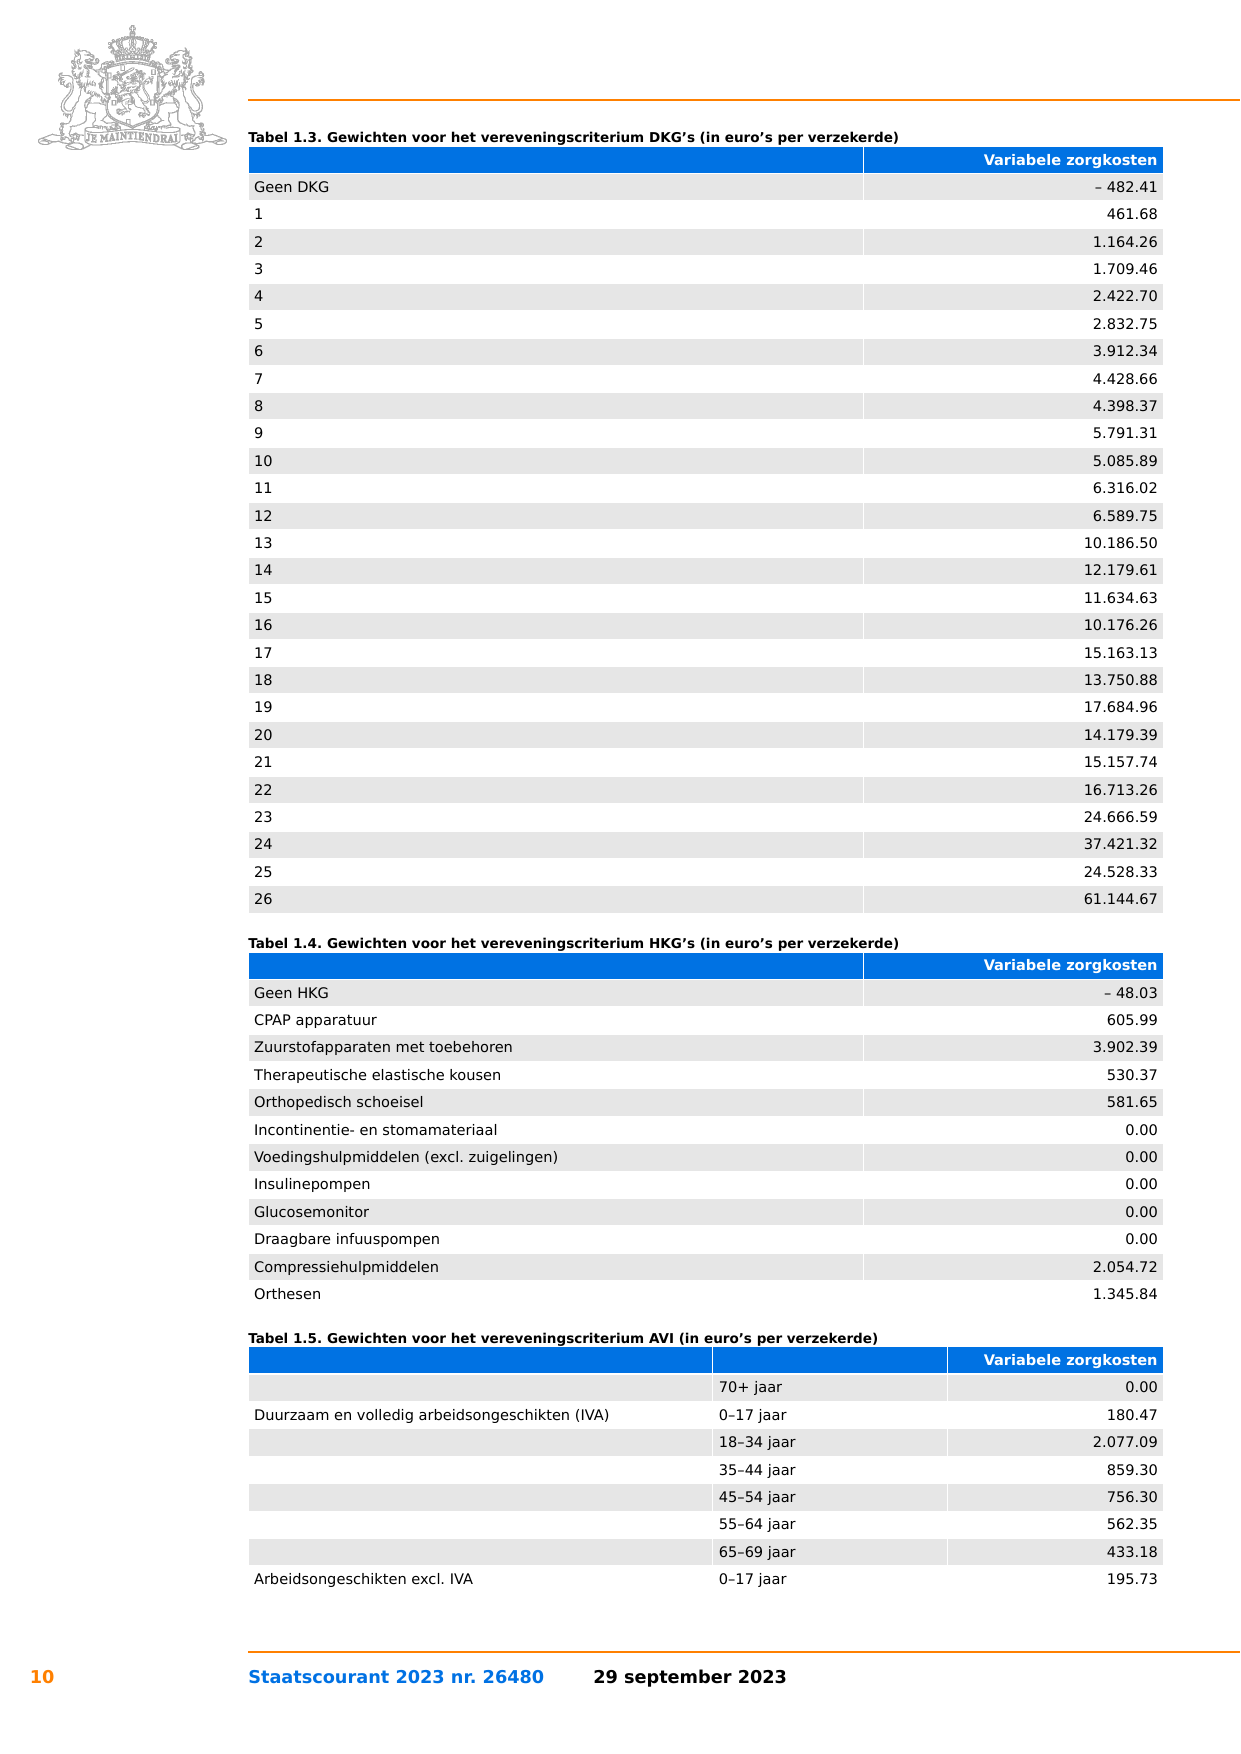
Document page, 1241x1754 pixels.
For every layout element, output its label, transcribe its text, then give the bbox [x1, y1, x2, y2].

table_cell 2.054.72 [864, 1254, 1163, 1280]
table_cell 0.00 [864, 1199, 1163, 1225]
table_cell 4.428.66 [864, 366, 1163, 392]
table_cell 5.085.89 [864, 448, 1163, 474]
table_cell 25 [249, 859, 863, 885]
table_cell 461.68 [864, 201, 1163, 228]
table_cell 15 [249, 585, 863, 611]
table_cell 12.179.61 [864, 558, 1163, 584]
picture [38, 25, 227, 150]
table_cell [249, 1429, 712, 1456]
table_cell [249, 1512, 712, 1538]
table_cell 5.791.31 [864, 421, 1163, 447]
table_cell Geen HKG [249, 980, 863, 1006]
table_cell 4 [249, 284, 863, 310]
table_cell Glucosemonitor [249, 1199, 863, 1225]
table_cell [713, 1347, 947, 1373]
table_cell [249, 1484, 712, 1511]
table_cell Variabele zorgkosten [864, 147, 1163, 173]
table_cell Arbeidsongeschikten excl. IVA [249, 1566, 712, 1593]
table_cell 11.634.63 [864, 585, 1163, 611]
table_cell 1.709.46 [864, 256, 1163, 283]
table_cell 3.912.34 [864, 339, 1163, 365]
table_cell 0.00 [864, 1172, 1163, 1198]
table_cell 6.589.75 [864, 503, 1163, 529]
table_cell 0–17 jaar [713, 1566, 947, 1593]
table_cell 35–44 jaar [713, 1457, 947, 1483]
table_cell 18 [249, 667, 863, 693]
table_cell 17 [249, 640, 863, 666]
table_cell 0.00 [864, 1144, 1163, 1171]
table_cell 2 [249, 229, 863, 255]
table_cell 7 [249, 366, 863, 392]
table_cell [249, 1457, 712, 1483]
table_cell 14 [249, 558, 863, 584]
table_cell 2.077.09 [948, 1429, 1163, 1456]
table_cell 37.421.32 [864, 832, 1163, 858]
table_cell [249, 1347, 712, 1373]
table_cell 756.30 [948, 1484, 1163, 1511]
table_cell 10.176.26 [864, 613, 1163, 639]
table_cell Therapeutische elastische kousen [249, 1062, 863, 1088]
table_cell 0.00 [864, 1226, 1163, 1253]
table_cell 562.35 [948, 1512, 1163, 1538]
table_header Tabel 1.3. Gewichten voor het vereveningscriterium DKG’s (in euro’s per verzekerde) [248, 130, 1163, 146]
table_cell 15.163.13 [864, 640, 1163, 666]
table_cell 21 [249, 749, 863, 776]
table_cell 8 [249, 393, 863, 419]
table_cell 65–69 jaar [713, 1539, 947, 1565]
table_cell 13.750.88 [864, 667, 1163, 693]
table_cell 12 [249, 503, 863, 529]
table_cell 14.179.39 [864, 722, 1163, 748]
table_cell 55–64 jaar [713, 1512, 947, 1538]
table_cell 0.00 [948, 1375, 1163, 1401]
table_cell 2.422.70 [864, 284, 1163, 310]
table_cell 1 [249, 201, 863, 228]
table_cell Zuurstofapparaten met toebehoren [249, 1035, 863, 1061]
table_cell 0.00 [864, 1117, 1163, 1143]
table_cell 45–54 jaar [713, 1484, 947, 1511]
table_cell [249, 147, 863, 173]
table_cell 16 [249, 613, 863, 639]
table_cell 24 [249, 832, 863, 858]
table_cell Insulinepompen [249, 1172, 863, 1198]
table_cell 433.18 [948, 1539, 1163, 1565]
table_header Tabel 1.5. Gewichten voor het vereveningscriterium AVI (in euro’s per verzekerde) [248, 1330, 1163, 1346]
table_cell Compressiehulpmiddelen [249, 1254, 863, 1280]
table_cell Voedingshulpmiddelen (excl. zuigelingen) [249, 1144, 863, 1171]
table_cell 859.30 [948, 1457, 1163, 1483]
table_cell 530.37 [864, 1062, 1163, 1088]
table_cell 24.528.33 [864, 859, 1163, 885]
table_cell 70+ jaar [713, 1375, 947, 1401]
table_cell 23 [249, 804, 863, 831]
table_cell 6.316.02 [864, 475, 1163, 502]
table_cell 1.164.26 [864, 229, 1163, 255]
table_cell 24.666.59 [864, 804, 1163, 831]
table_cell 13 [249, 530, 863, 557]
table_cell 11 [249, 475, 863, 502]
table_cell 15.157.74 [864, 749, 1163, 776]
table_cell 10 [249, 448, 863, 474]
table_cell 17.684.96 [864, 695, 1163, 721]
table_cell 19 [249, 695, 863, 721]
table_cell 61.144.67 [864, 886, 1163, 913]
table_cell [249, 1539, 712, 1565]
table_cell [249, 1375, 712, 1401]
table_cell Variabele zorgkosten [864, 953, 1163, 979]
table_cell Duurzaam en volledig arbeidsongeschikten (IVA) [249, 1402, 712, 1428]
table_cell 6 [249, 339, 863, 365]
table_cell – 482.41 [864, 174, 1163, 200]
table_cell [249, 953, 863, 979]
table_cell 10.186.50 [864, 530, 1163, 557]
table_cell 180.47 [948, 1402, 1163, 1428]
table_cell 18–34 jaar [713, 1429, 947, 1456]
table_cell Variabele zorgkosten [948, 1347, 1163, 1373]
table_cell – 48.03 [864, 980, 1163, 1006]
table_cell 22 [249, 777, 863, 803]
table_cell 5 [249, 311, 863, 337]
table_cell 0–17 jaar [713, 1402, 947, 1428]
table_cell 9 [249, 421, 863, 447]
table_cell Geen DKG [249, 174, 863, 200]
table_cell 4.398.37 [864, 393, 1163, 419]
table_cell 2.832.75 [864, 311, 1163, 337]
table_cell 3.902.39 [864, 1035, 1163, 1061]
table_cell Orthopedisch schoeisel [249, 1089, 863, 1116]
table_cell 3 [249, 256, 863, 283]
table_cell 581.65 [864, 1089, 1163, 1116]
table_header Tabel 1.4. Gewichten voor het vereveningscriterium HKG’s (in euro’s per verzekerde) [248, 936, 1163, 951]
table_cell Incontinentie- en stomamateriaal [249, 1117, 863, 1143]
table_cell 20 [249, 722, 863, 748]
table_cell 195.73 [948, 1566, 1163, 1593]
table_cell 16.713.26 [864, 777, 1163, 803]
table_cell 605.99 [864, 1007, 1163, 1033]
table_cell 1.345.84 [864, 1281, 1163, 1307]
table_cell 26 [249, 886, 863, 913]
table_cell Orthesen [249, 1281, 863, 1307]
table_cell CPAP apparatuur [249, 1007, 863, 1033]
table_cell Draagbare infuuspompen [249, 1226, 863, 1253]
